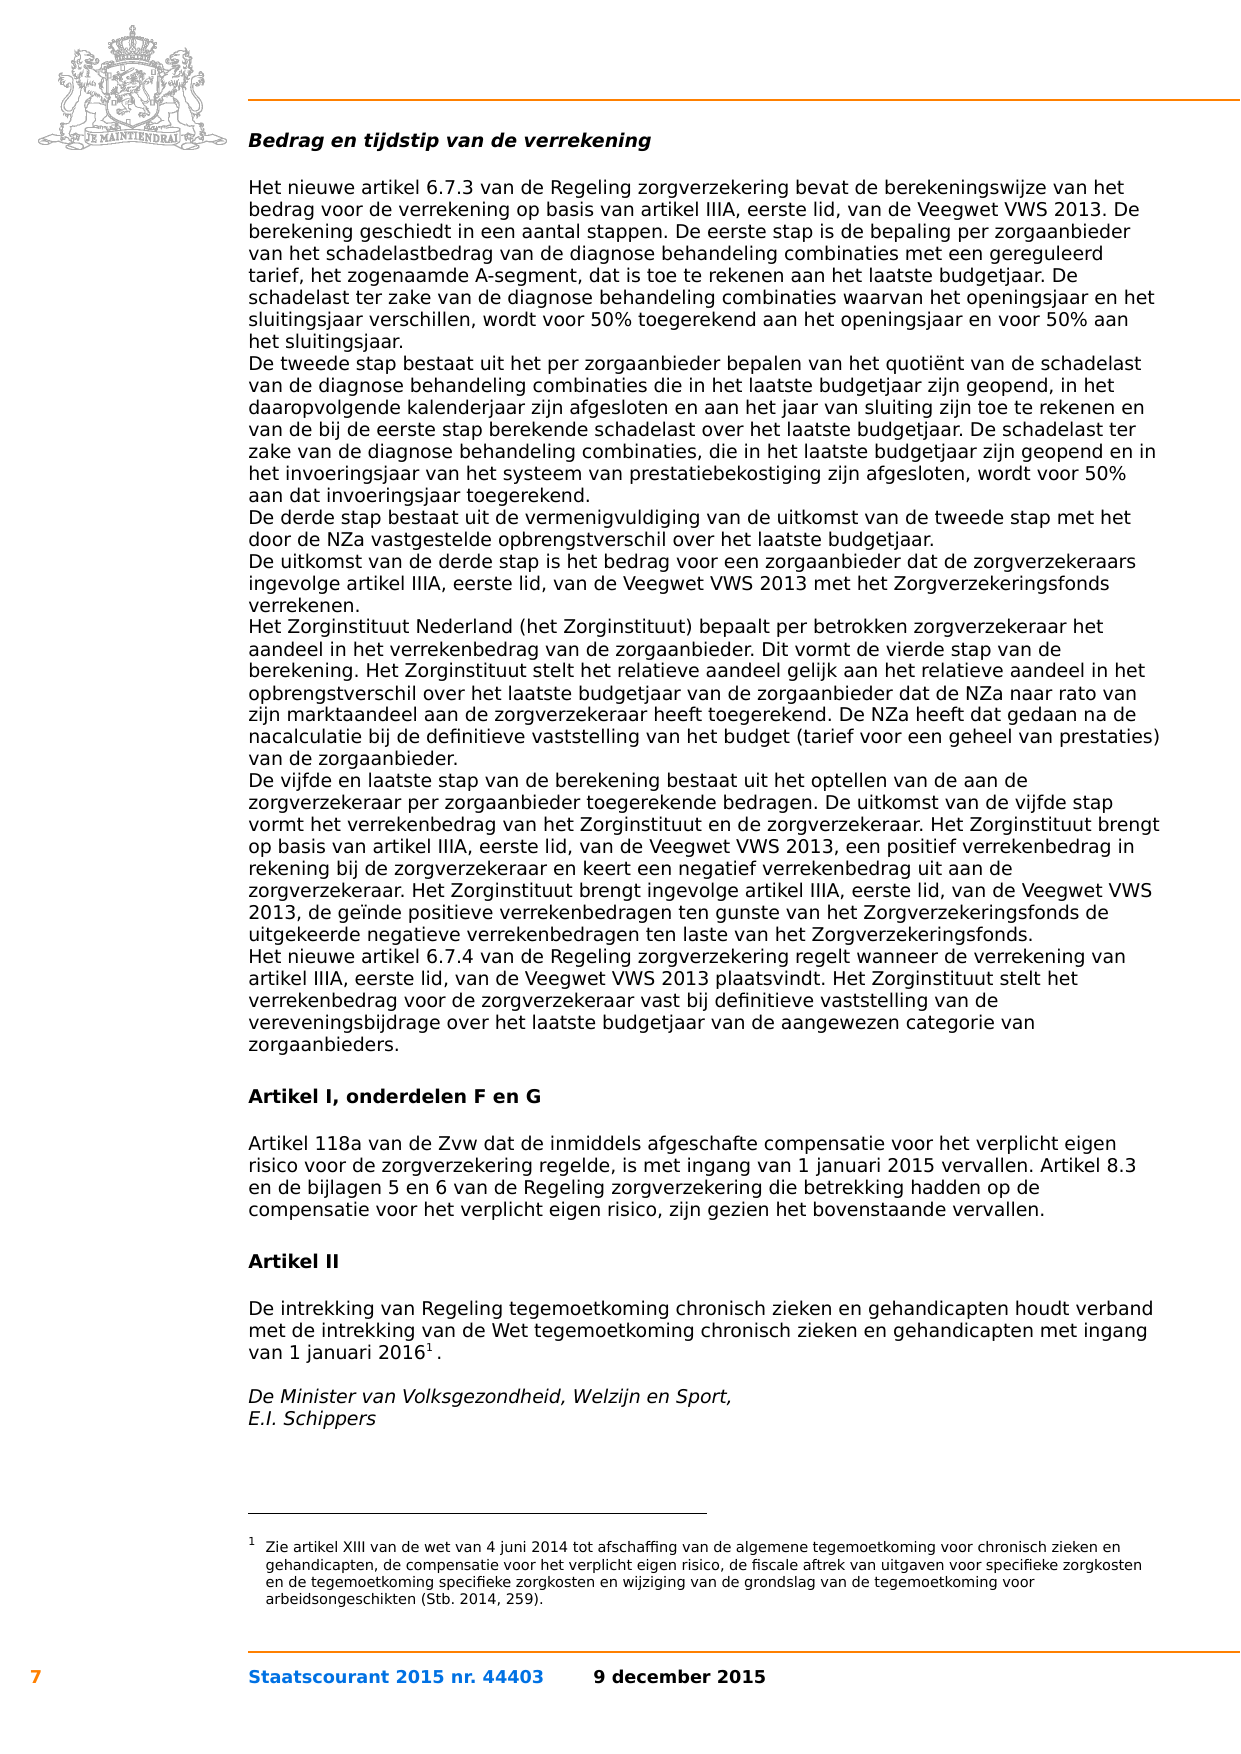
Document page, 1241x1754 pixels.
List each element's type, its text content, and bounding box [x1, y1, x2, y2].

text De Minister van Volksgezondheid, Welzijn en Sport, E.I. Schippers [248, 1386, 1163, 1430]
text Het nieuwe artikel 6.7.3 van de Regeling zorgverzekering bevat de berekeningswijze van het bedrag voor de verrekening op basis van artikel IIIA, eerste lid, van de Veegwet VWS 2013. De berekening geschiedt in een aantal stappen. De eerste stap is de bepaling per zorgaanbieder van het schadelastbedrag van de diagnose behandeling combinaties met een gereguleerd tarief, het zogenaamde A-segment, dat is toe te rekenen aan het laatste budgetjaar. De schadelast ter zake van de diagnose behandeling combinaties waarvan het openingsjaar en het sluitingsjaar verschillen, wordt voor 50% toegerekend aan het openingsjaar en voor 50% aan het sluitingsjaar. [248, 177, 1163, 353]
text Het Zorginstituut Nederland (het Zorginstituut) bepaalt per betrokken zorgverzekeraar het aandeel in het verrekenbedrag van de zorgaanbieder. Dit vormt de vierde stap van de berekening. Het Zorginstituut stelt het relatieve aandeel gelijk aan het relatieve aandeel in het opbrengstverschil over het laatste budgetjaar van de zorgaanbieder dat de NZa naar rato van zijn marktaandeel aan de zorgverzekeraar heeft toegerekend. De NZa heeft dat gedaan na de nacalculatie bij de definitieve vaststelling van het budget (tarief voor een geheel van prestaties) van de zorgaanbieder. [248, 616, 1163, 770]
text De vijfde en laatste stap van de berekening bestaat uit het optellen van de aan de zorgverzekeraar per zorgaanbieder toegerekende bedragen. De uitkomst van de vijfde stap vormt het verrekenbedrag van het Zorginstituut en de zorgverzekeraar. Het Zorginstituut brengt op basis van artikel IIIA, eerste lid, van de Veegwet VWS 2013, een positief verrekenbedrag in rekening bij de zorgverzekeraar en keert een negatief verrekenbedrag uit aan de zorgverzekeraar. Het Zorginstituut brengt ingevolge artikel IIIA, eerste lid, van de Veegwet VWS 2013, de geïnde positieve verrekenbedragen ten gunste van het Zorgverzekeringsfonds de uitgekeerde negatieve verrekenbedragen ten laste van het Zorgverzekeringsfonds. [248, 770, 1163, 946]
picture [38, 25, 227, 150]
text De tweede stap bestaat uit het per zorgaanbieder bepalen van het quotiënt van de schadelast van de diagnose behandeling combinaties die in het laatste budgetjaar zijn geopend, in het daaropvolgende kalenderjaar zijn afgesloten en aan het jaar van sluiting zijn toe te rekenen en van de bij de eerste stap berekende schadelast over het laatste budgetjaar. De schadelast ter zake van de diagnose behandeling combinaties, die in het laatste budgetjaar zijn geopend en in het invoeringsjaar van het systeem van prestatiebekostiging zijn afgesloten, wordt voor 50% aan dat invoeringsjaar toegerekend. [248, 353, 1163, 507]
text De derde stap bestaat uit de vermenigvuldiging van de uitkomst van de tweede stap met het door de NZa vastgestelde opbrengstverschil over het laatste budgetjaar. [248, 507, 1163, 551]
subtitle Bedrag en tijdstip van de verrekening [248, 130, 1163, 152]
text Zie artikel XIII van de wet van 4 juni 2014 tot afschaffing van de algemene tegemoetkoming voor chronisch zieken en gehandicapten, de compensatie voor het verplicht eigen risico, de fiscale aftrek van uitgaven voor specifieke zorgkosten en de tegemoetkoming specifieke zorgkosten en wijziging van de grondslag van de tegemoetkoming voor arbeidsongeschikten (Stb. 2014, 259). [248, 1535, 1163, 1608]
text Artikel 118a van de Zvw dat de inmiddels afgeschafte compensatie voor het verplicht eigen risico voor de zorgverzekering regelde, is met ingang van 1 januari 2015 vervallen. Artikel 8.3 en de bijlagen 5 en 6 van de Regeling zorgverzekering die betrekking hadden op de compensatie voor het verplicht eigen risico, zijn gezien het bovenstaande vervallen. [248, 1133, 1163, 1221]
text De intrekking van Regeling tegemoetkoming chronisch zieken en gehandicapten houdt verband met de intrekking van de Wet tegemoetkoming chronisch zieken en gehandicapten met ingang van 1 januari 2016. [248, 1298, 1163, 1364]
text Het nieuwe artikel 6.7.4 van de Regeling zorgverzekering regelt wanneer de verrekening van artikel IIIA, eerste lid, van de Veegwet VWS 2013 plaatsvindt. Het Zorginstituut stelt het verrekenbedrag voor de zorgverzekeraar vast bij definitieve vaststelling van de vereveningsbijdrage over het laatste budgetjaar van de aangewezen categorie van zorgaanbieders. [248, 946, 1163, 1056]
subtitle Artikel I, onderdelen F en G [248, 1086, 1163, 1108]
text De uitkomst van de derde stap is het bedrag voor een zorgaanbieder dat de zorgverzekeraars ingevolge artikel IIIA, eerste lid, van de Veegwet VWS 2013 met het Zorgverzekeringsfonds verrekenen. [248, 551, 1163, 616]
subtitle Artikel II [248, 1251, 1163, 1273]
